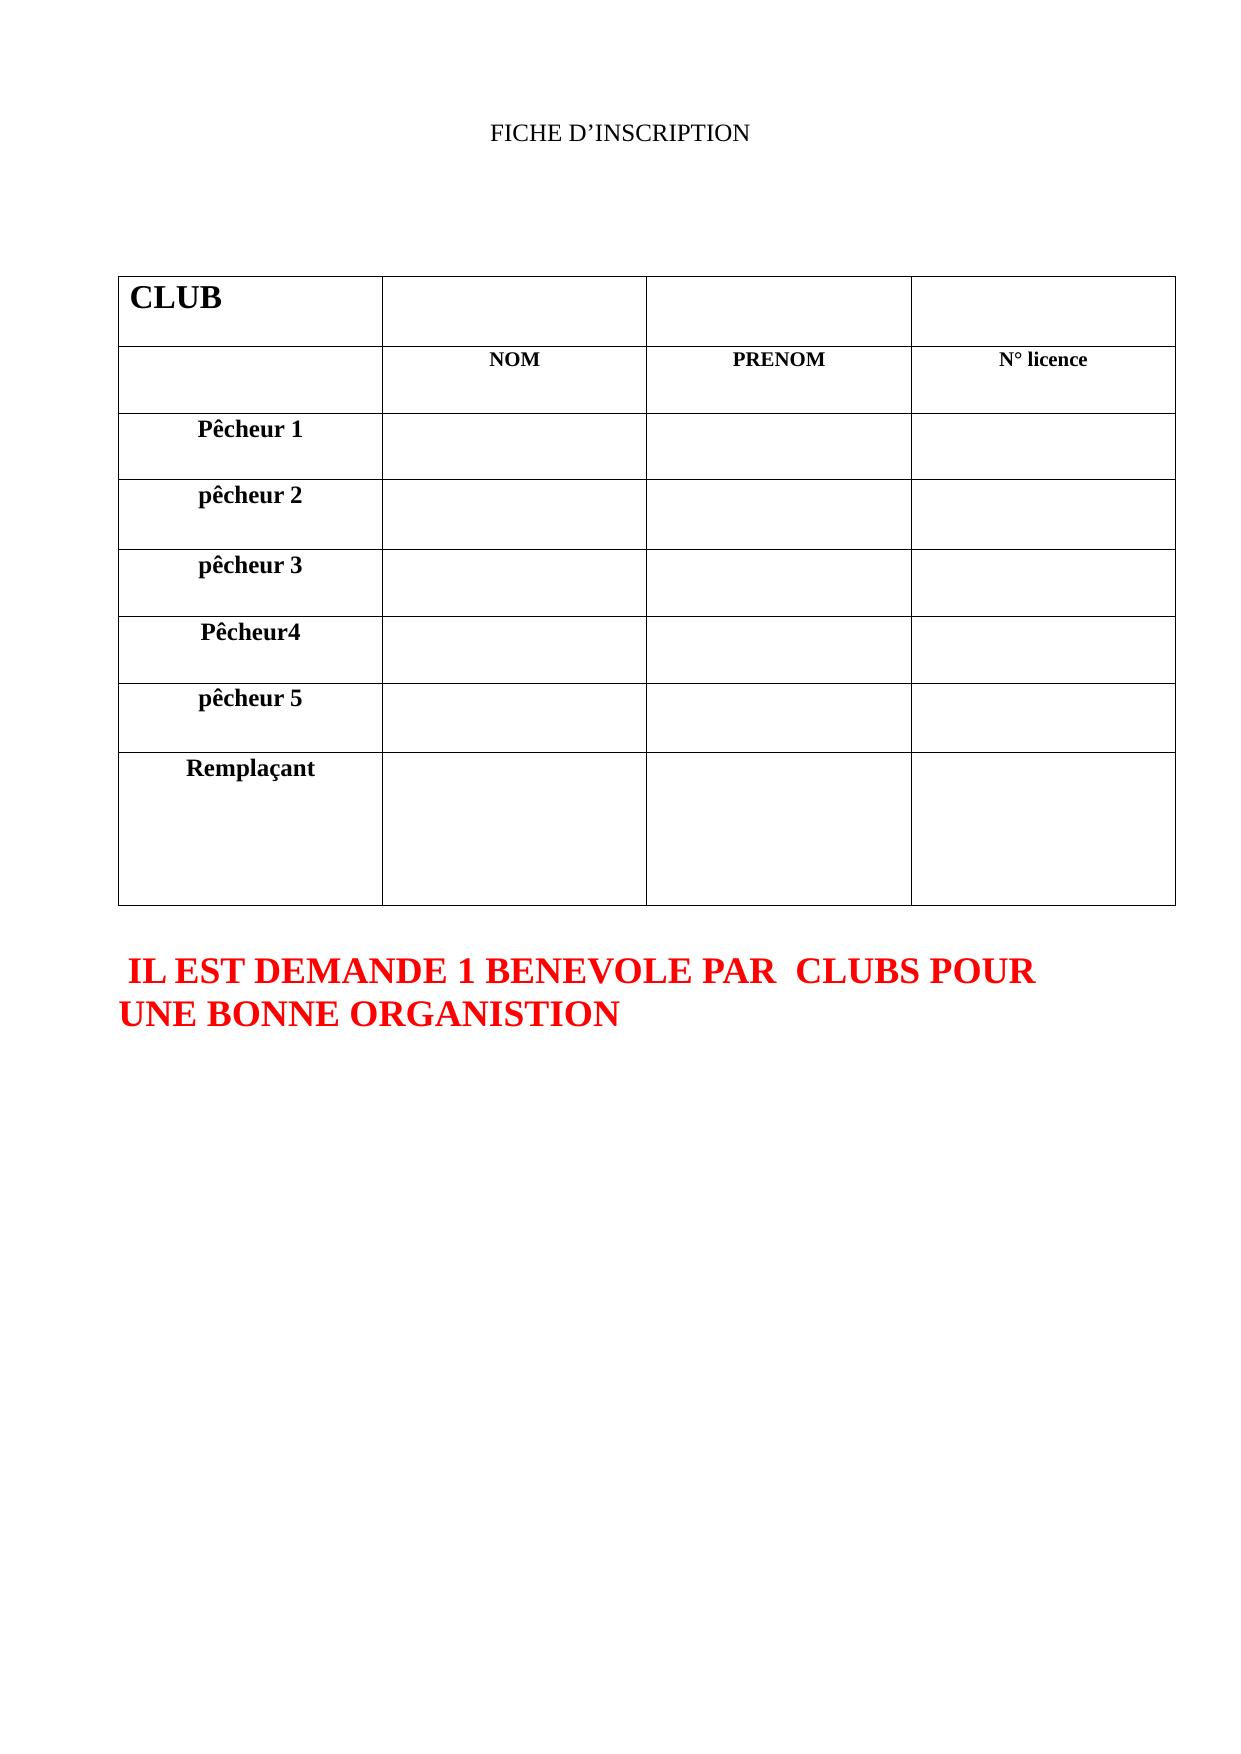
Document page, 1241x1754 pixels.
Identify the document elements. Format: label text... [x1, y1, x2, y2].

table_cell [647, 684, 911, 752]
table_cell [912, 480, 1175, 549]
table_cell pêcheur 3 [119, 550, 382, 616]
table_cell [383, 617, 646, 682]
table_header CLUB [119, 277, 382, 346]
table_cell [912, 617, 1175, 682]
table_cell [383, 753, 646, 904]
table_cell [383, 550, 646, 616]
table_cell PRENOM [647, 347, 911, 413]
table_cell [912, 753, 1175, 904]
table_cell [383, 684, 646, 752]
table_cell [912, 550, 1175, 616]
table_cell [647, 617, 911, 682]
table_cell [647, 480, 911, 549]
table_cell [912, 684, 1175, 752]
table_cell [383, 414, 646, 479]
text IL EST DEMANDE 1 BENEVOLE PAR CLUBS POUR UNE BONNE ORGANISTION [118, 949, 1122, 1035]
table_cell [647, 753, 911, 904]
table_cell Pêcheur 1 [119, 414, 382, 479]
table_cell [383, 480, 646, 549]
table_cell Remplaçant [119, 753, 382, 904]
table_header [912, 277, 1175, 346]
table_cell [647, 550, 911, 616]
table_cell [119, 347, 382, 413]
table_header [647, 277, 911, 346]
table_cell pêcheur 5 [119, 684, 382, 752]
table_cell [647, 414, 911, 479]
table_cell NOM [383, 347, 646, 413]
text FICHE D’INSCRIPTION [118, 118, 1122, 147]
table_header [383, 277, 646, 346]
table_cell [912, 414, 1175, 479]
table_cell N° licence [912, 347, 1175, 413]
table_cell pêcheur 2 [119, 480, 382, 549]
table_cell Pêcheur4 [119, 617, 382, 682]
